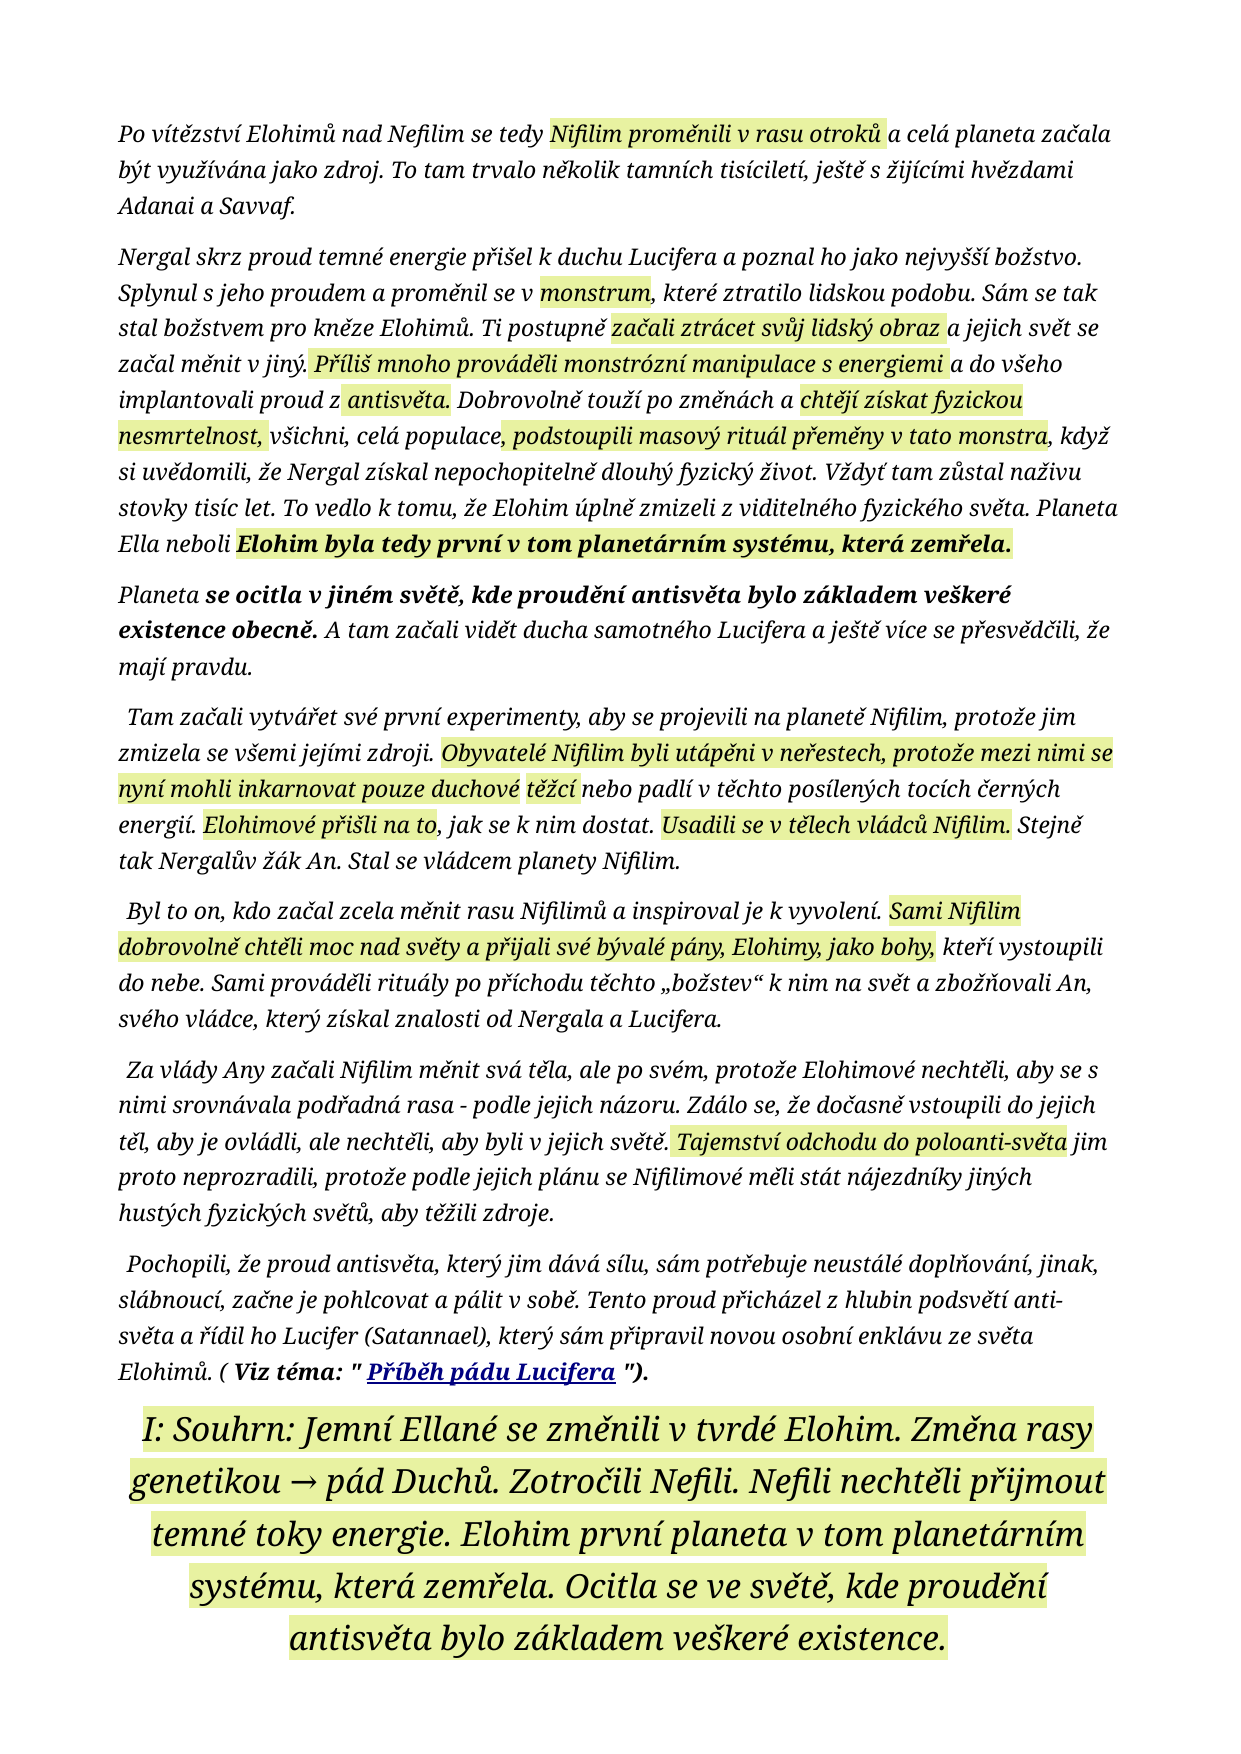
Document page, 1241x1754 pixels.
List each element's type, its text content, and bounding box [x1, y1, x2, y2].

text Za vlády Any začali Nifilim měnit svá těla, ale po svém, protože Elohimové nechtěli, aby se s nimi srovnávala podřadná rasa - podle jejich názoru. Zdálo se, že dočasně vstoupili do jejich těl, aby je ovládli, ale nechtěli, aby byli v jejich světě. Tajemství odchodu do poloanti-světa jim proto neprozradili, protože podle jejich plánu se Nifilimové měli stát nájezdníky jiných hustých fyzických světů, aby těžili zdroje. [118, 1053, 1122, 1228]
text Nergal skrz proud temné energie přišel k duchu Lucifera a poznal ho jako nejvyšší božstvo. Splynul s jeho proudem a proměnil se v monstrum, které ztratilo lidskou podobu. Sám se tak stal božstvem pro kněze Elohimů. Ti postupně začali ztrácet svůj lidský obraz a jejich svět se začal měnit v jiný. Příliš mnoho prováděli monstrózní manipulace s energiemi a do všeho implantovali proud z antisvěta. Dobrovolně touží po změnách a chtějí získat fyzickou nesmrtelnost, všichni, celá populace, podstoupili masový rituál přeměny v tato monstra, když si uvědomili, že Nergal získal nepochopitelně dlouhý fyzický život. Vždyť tam zůstal naživu stovky tisíc let. To vedlo k tomu, že Elohim úplně zmizeli z viditelného fyzického světa. Planeta Ella neboli Elohim byla tedy první v tom planetárním systému, která zemřela. [118, 241, 1122, 559]
text Pochopili, že proud antisvěta, který jim dává sílu, sám potřebuje neustálé doplňování, jinak, slábnoucí, začne je pohlcovat a pálit v sobě. Tento proud přicházel z hlubin podsvětí anti-světa a řídil ho Lucifer (Satannael), který sám připravil novou osobní enklávu ze světa Elohimů. ( Viz téma: " Příběh pádu Lucifera "). [118, 1248, 1122, 1387]
text Po vítězství Elohimů nad Nefilim se tedy Nifilim proměnili v rasu otroků a celá planeta začala být využívána jako zdroj. To tam trvalo několik tamních tisíciletí, ještě s žijícími hvězdami Adanai a Savvaf. [118, 118, 1122, 221]
text Tam začali vytvářet své první experimenty, aby se projevili na planetě Nifilim, protože jim zmizela se všemi jejími zdroji. Obyvatelé Nifilim byli utápěni v neřestech, protože mezi nimi se nyní mohli inkarnovat pouze duchové těžcí nebo padlí v těchto posílených tocích černých energií. Elohimové přišli na to, jak se k nim dostat. Usadili se v tělech vládců Nifilim. Stejně tak Nergalův žák An. Stal se vládcem planety Nifilim. [118, 701, 1122, 876]
text Planeta se ocitla v jiném světě, kde proudění antisvěta bylo základem veškeré existence obecně. A tam začali vidět ducha samotného Lucifera a ještě více se přesvědčili, že mají pravdu. [118, 578, 1122, 682]
text Byl to on, kdo začal zcela měnit rasu Nifilimů a inspiroval je k vyvolení. Sami Nifilim dobrovolně chtěli moc nad světy a přijali své bývalé pány, Elohimy, jako bohy, kteří vystoupili do nebe. Sami prováděli rituály po příchodu těchto „božstev“ k nim na svět a zbožňovali An, svého vládce, který získal znalosti od Nergala a Lucifera. [118, 895, 1122, 1034]
text I: Souhrn: Jemní Ellané se změnili v tvrdé Elohim. Změna rasy genetikou → pád Duchů. Zotročili Nefili. Nefili nechtěli přijmout temné toky energie. Elohim první planeta v tom planetárním systému, která zemřela. Ocitla se ve světě, kde proudění antisvěta bylo základem veškeré existence. [118, 1406, 1122, 1660]
